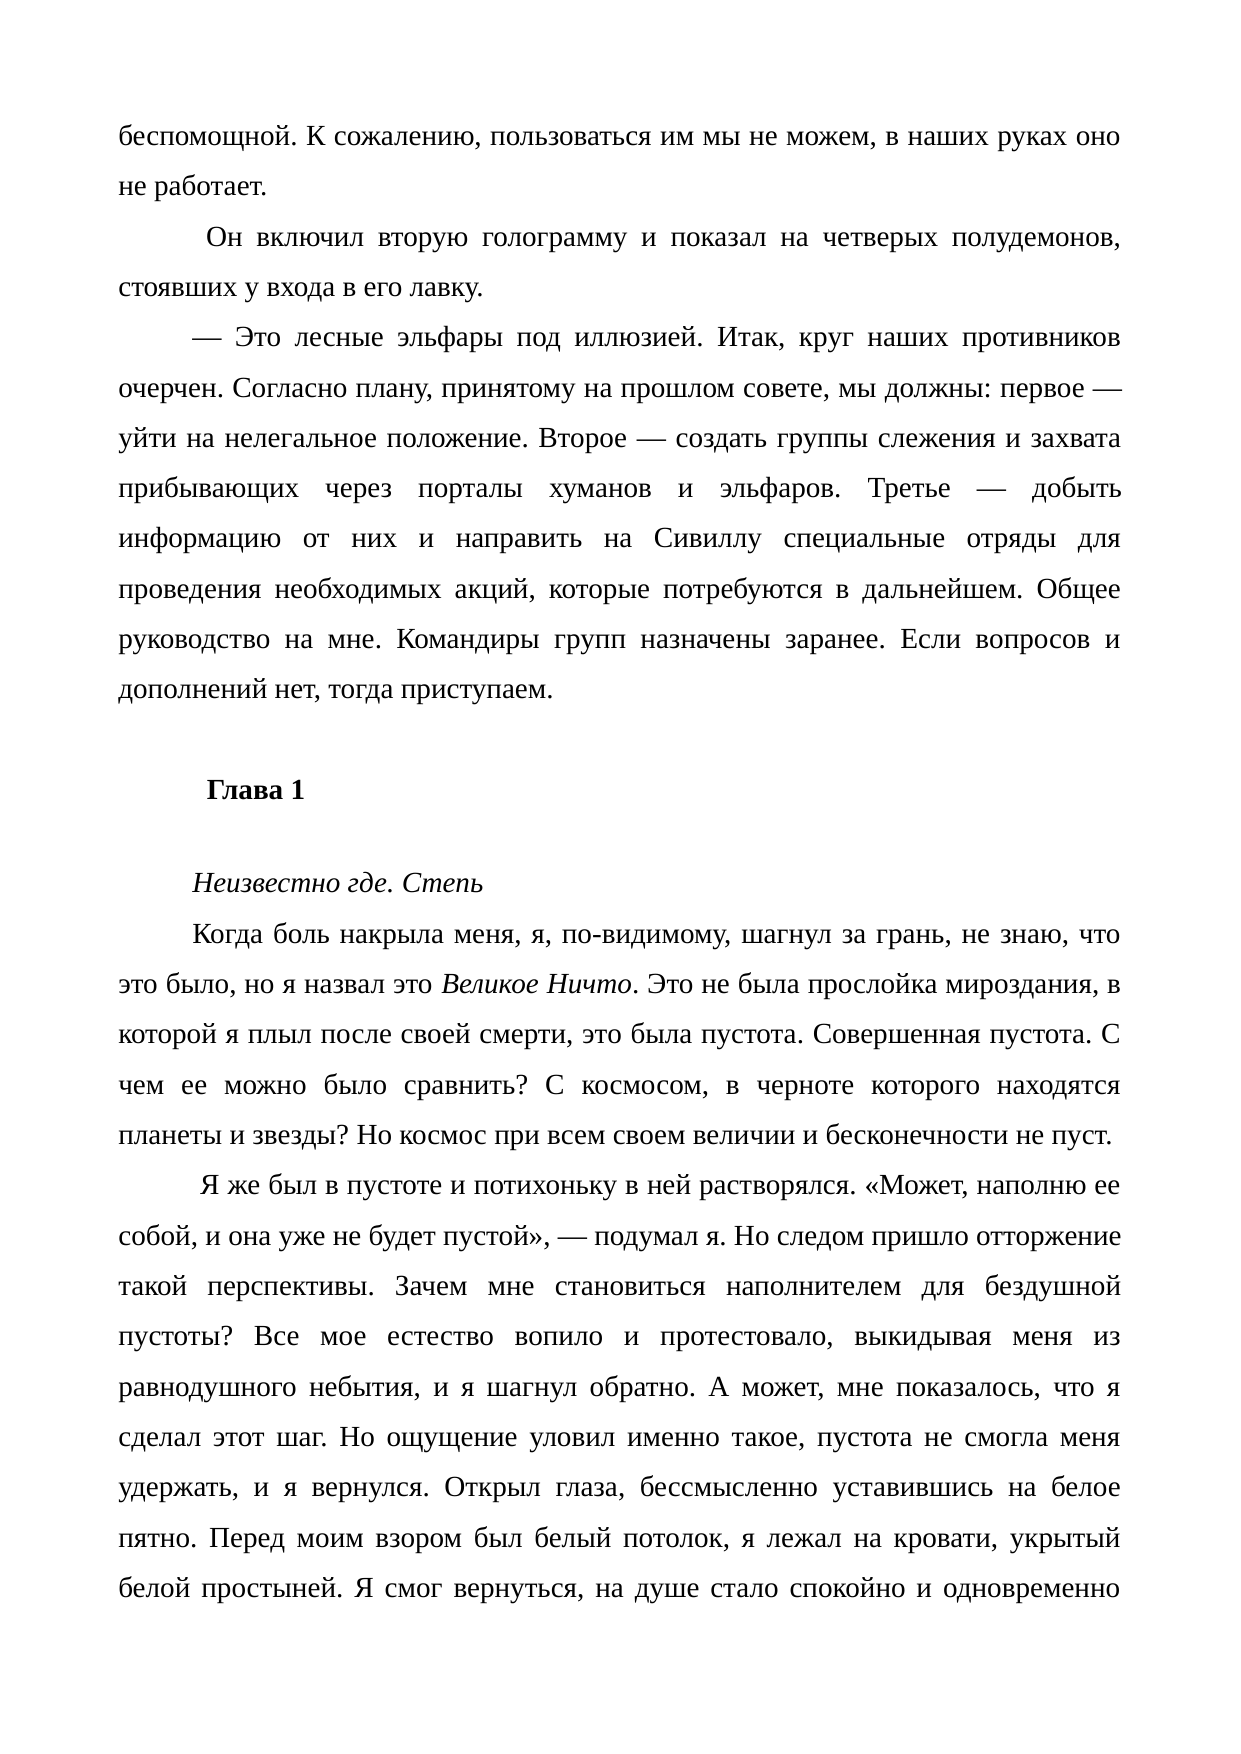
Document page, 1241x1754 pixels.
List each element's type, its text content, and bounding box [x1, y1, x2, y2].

text Глава 1 [118, 772, 1122, 806]
text Он включил вторую голограмму и показал на четверых полудемонов, стоявших у входа в его лавку. [118, 219, 1122, 303]
text беспомощной. К сожалению, пользоваться им мы не можем, в наших руках оно не работает. [118, 118, 1122, 202]
text Я же был в пустоте и потихоньку в ней растворялся. «Может, наполню ее собой, и она уже не будет пустой», — подумал я. Но следом пришло отторжение такой перспективы. Зачем мне становиться наполнителем для бездушной пустоты? Все мое естество вопило и протестовало, выкидывая меня из равнодушного небытия, и я шагнул обратно. А может, мне показалось, что я сделал этот шаг. Но ощущение уловил именно такое, пустота не смогла меня удержать, и я вернулся. Открыл глаза, бессмысленно уставившись на белое пятно. Перед моим взором был белый потолок, я лежал на кровати, укрытый белой простыней. Я смог вернуться, на душе стало спокойно и одновременно [118, 1167, 1122, 1603]
text — Это лесные эльфары под иллюзией. Итак, круг наших противников очерчен. Согласно плану, принятому на прошлом совете, мы должны: первое — уйти на нелегальное положение. Второе — создать группы слежения и захвата прибывающих через порталы хуманов и эльфаров. Третье — добыть информацию от них и направить на Сивиллу специальные отряды для проведения необходимых акций, которые потребуются в дальнейшем. Общее руководство на мне. Командиры групп назначены заранее. Если вопросов и дополнений нет, тогда приступаем. [118, 319, 1122, 705]
text Неизвестно где. Степь [118, 866, 1122, 899]
text Когда боль накрыла меня, я, по-видимому, шагнул за грань, не знаю, что это было, но я назвал это Великое Ничто. Это не была прослойка мироздания, в которой я плыл после своей смерти, это была пустота. Совершенная пустота. С чем ее можно было сравнить? С космосом, в черноте которого находятся планеты и звезды? Но космос при всем своем величии и бесконечности не пуст. [118, 916, 1122, 1151]
